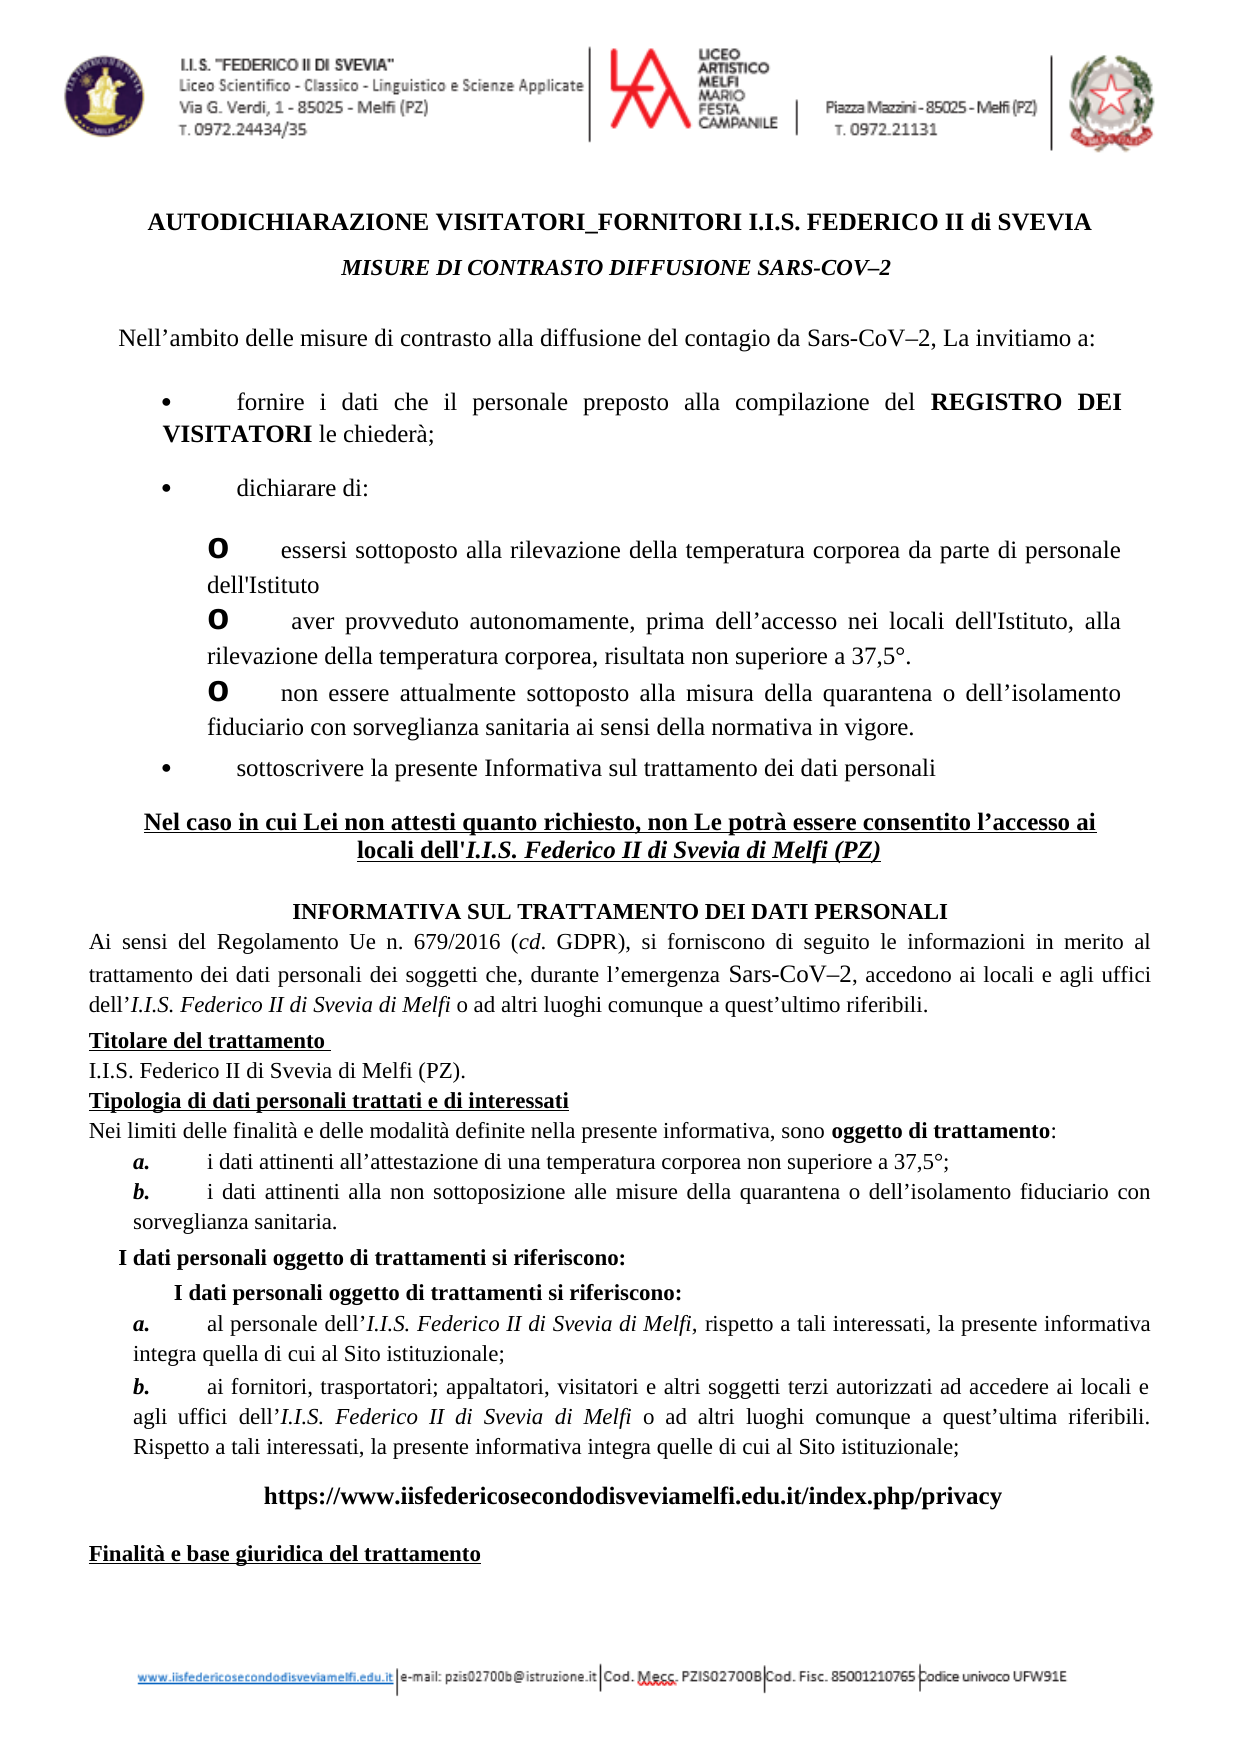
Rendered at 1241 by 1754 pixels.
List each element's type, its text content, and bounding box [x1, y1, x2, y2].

list i dati attinenti alla non sottoposizione alle misure della quarantena o dell’isolamento fiduciario con sorveglianza sanitaria. [133, 1178, 1152, 1234]
list aver provveduto autonomamente, prima dell’accesso nei locali dell'Istituto, alla rilevazione della temperatura corporea, risultata non superiore a 37,5°. [207, 598, 1122, 670]
text Titolare del trattamento [88, 1027, 1122, 1053]
text Finalità e base giuridica del trattamento [88, 1540, 1152, 1566]
text Nell’ambito delle misure di contrasto alla diffusione del contagio da Sars-CoV–2, La invitiamo a: [118, 323, 1122, 352]
text Nel caso in cui Lei non attesti quanto richiesto, non Le potrà essere consentito l’accesso ai locali dell'I.I.S. Federico II di Svevia di Melfi (PZ) [118, 807, 1122, 864]
text informativa sul trattamento dei dati personali [118, 898, 1122, 924]
list non essere attualmente sottoposto alla misura della quarantena o dell’isolamento fiduciario con sorveglianza sanitaria ai sensi della normativa in vigore. [207, 670, 1122, 741]
list fornire i dati che il personale preposto alla compilazione del REGISTRO DEI VISITATORI le chiederà; [162, 387, 1122, 448]
text Ai sensi del Regolamento Ue n. 679/2016 (cd. GDPR), si forniscono di seguito le informazioni in merito al trattamento dei dati personali dei soggetti che, durante l’emergenza Sars-CoV–2, accedono ai locali e agli uffici dell’I.I.S. Federico II di Svevia di Melfi o ad altri luoghi comunque a quest’ultimo riferibili. [88, 928, 1152, 1018]
list ai fornitori, trasportatori; appaltatori, visitatori e altri soggetti terzi autorizzati ad accedere ai locali e agli uffici dell’I.I.S. Federico II di Svevia di Melfi o ad altri luoghi comunque a quest’ultima riferibili. Rispetto a tali interessati, la presente informativa integra quelle di cui al Sito istituzionale; [133, 1373, 1152, 1460]
text MISURE DI CONTRASTO DIFFUSIONE SARS-COV–2 [118, 254, 1122, 281]
text I dati personali oggetto di trattamenti si riferiscono: [118, 1244, 1152, 1270]
text Nei limiti delle finalità e delle modalità definite nella presente informativa, sono oggetto di trattamento: [88, 1118, 1122, 1144]
list sottoscrivere la presente Informativa sul trattamento dei dati personali [162, 753, 1122, 782]
text Tipologia di dati personali trattati e di interessati [88, 1087, 1122, 1114]
text I dati personali oggetto di trattamenti si riferiscono: [174, 1279, 1122, 1306]
list al personale dell’I.I.S. Federico II di Svevia di Melfi, rispetto a tali interessati, la presente informativa integra quella di cui al Sito istituzionale; [133, 1310, 1152, 1366]
list essersi sottoposto alla rilevazione della temperatura corporea da parte di personale dell'Istituto [207, 527, 1122, 598]
text I.I.S. Federico II di Svevia di Melfi (PZ). [88, 1057, 1122, 1083]
list i dati attinenti all’attestazione di una temperatura corporea non superiore a 37,5°; [133, 1148, 1122, 1174]
list dichiarare di: [162, 473, 1122, 502]
text AUTODICHIARAZIONE VISITATORI_FORNITORI I.I.S. FEDERICO II di SVEVIA [118, 207, 1122, 236]
text https://www.iisfedericosecondodisveviamelfi.edu.it/index.php/privacy [144, 1481, 1122, 1509]
